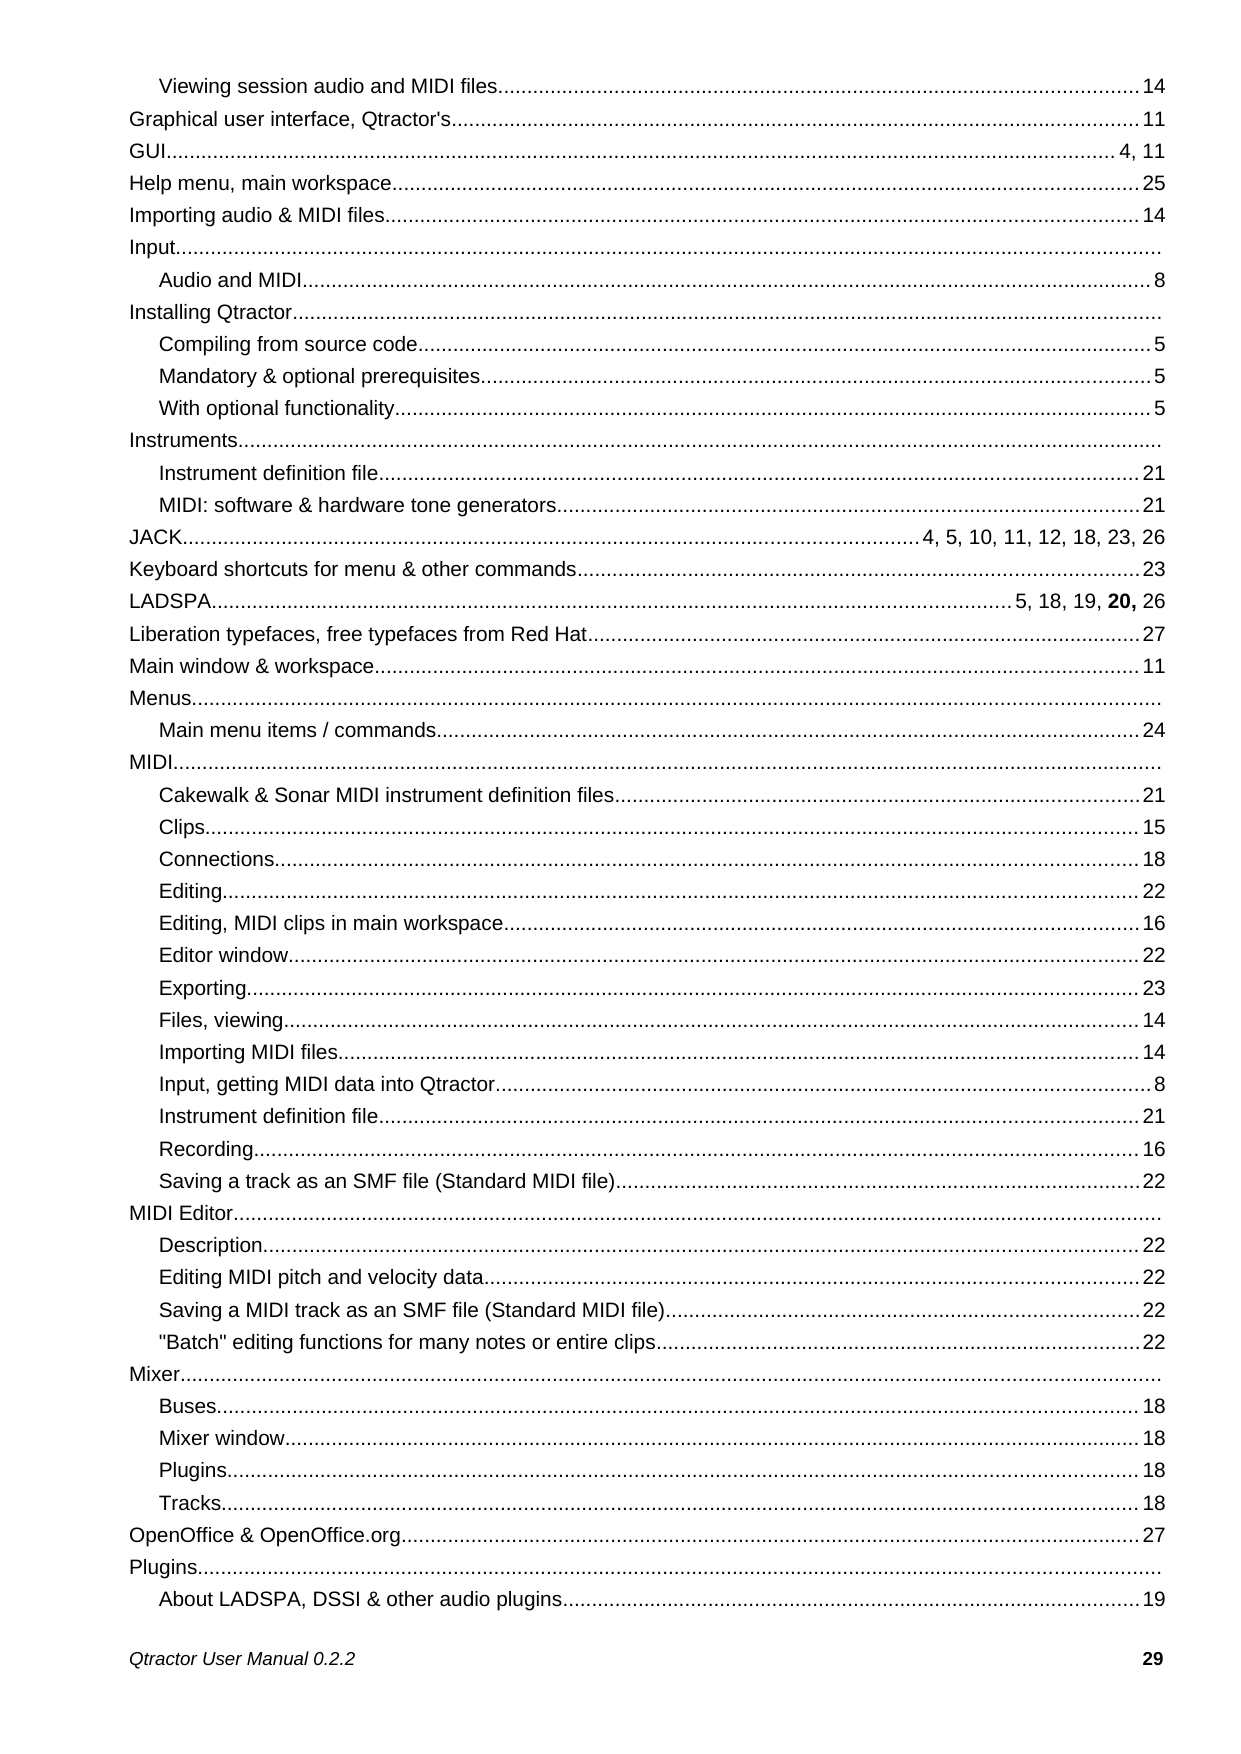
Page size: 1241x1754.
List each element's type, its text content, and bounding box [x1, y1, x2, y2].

text Saving a MIDI track as an SMF file (Standard MIDI file) 22 [158, 1298, 1166, 1321]
text Mixer [129, 1362, 1166, 1386]
text MIDI: software & hardware tone generators 21 [158, 493, 1166, 517]
text MIDI Editor [129, 1202, 1166, 1225]
text "Batch" editing functions for many notes or entire clips 22 [158, 1330, 1166, 1353]
text Menus [129, 687, 1166, 710]
text Plugins 18 [158, 1459, 1166, 1482]
text Connections 18 [158, 847, 1166, 871]
text Saving a track as an SMF file (Standard MIDI file) 22 [158, 1169, 1166, 1193]
text Editing 22 [158, 880, 1166, 903]
text Input [129, 236, 1166, 259]
text OpenOffice & OpenOffice.org 27 [129, 1523, 1166, 1547]
text Mandatory & optional prerequisites 5 [158, 365, 1166, 388]
text Files, viewing 14 [158, 1008, 1166, 1032]
text Importing audio & MIDI files 14 [129, 204, 1166, 227]
text MIDI [129, 751, 1166, 774]
text Exporting 23 [158, 976, 1166, 999]
text Clips 15 [158, 815, 1166, 838]
text Instruments [129, 429, 1166, 452]
text About LADSPA, DSSI & other audio plugins 19 [158, 1588, 1166, 1611]
text Recording 16 [158, 1137, 1166, 1160]
text Main window & workspace 11 [129, 654, 1166, 678]
text Plugins [129, 1556, 1166, 1579]
text Audio and MIDI 8 [158, 268, 1166, 291]
text Main menu items / commands 24 [158, 719, 1166, 742]
text Editing, MIDI clips in main workspace 16 [158, 912, 1166, 935]
text Keyboard shortcuts for menu & other commands 23 [129, 558, 1166, 581]
text Viewing session audio and MIDI files 14 [158, 75, 1166, 98]
text Mixer window 18 [158, 1427, 1166, 1450]
text Editor window 22 [158, 944, 1166, 967]
text Instrument definition file 21 [158, 461, 1166, 484]
text Buses 18 [158, 1395, 1166, 1418]
text Compiling from source code 5 [158, 332, 1166, 356]
text Input, getting MIDI data into Qtractor 8 [158, 1073, 1166, 1096]
text Installing Qtractor [129, 300, 1166, 323]
text Instrument definition file 21 [158, 1105, 1166, 1128]
text Help menu, main workspace 25 [129, 172, 1166, 195]
text Tracks 18 [158, 1491, 1166, 1514]
text Description 22 [158, 1234, 1166, 1257]
text LADSPA 5, 18, 19, 20, 26 [129, 590, 1166, 613]
text Importing MIDI files 14 [158, 1041, 1166, 1064]
text Graphical user interface, Qtractor's 11 [129, 107, 1166, 130]
text Editing MIDI pitch and velocity data 22 [158, 1266, 1166, 1289]
text Cakewalk & Sonar MIDI instrument definition files 21 [158, 783, 1166, 806]
text Liberation typefaces, free typefaces from Red Hat 27 [129, 622, 1166, 645]
text JACK 4, 5, 10, 11, 12, 18, 23, 26 [129, 526, 1166, 549]
text GUI 4, 11 [129, 139, 1166, 163]
text With optional functionality 5 [158, 397, 1166, 420]
